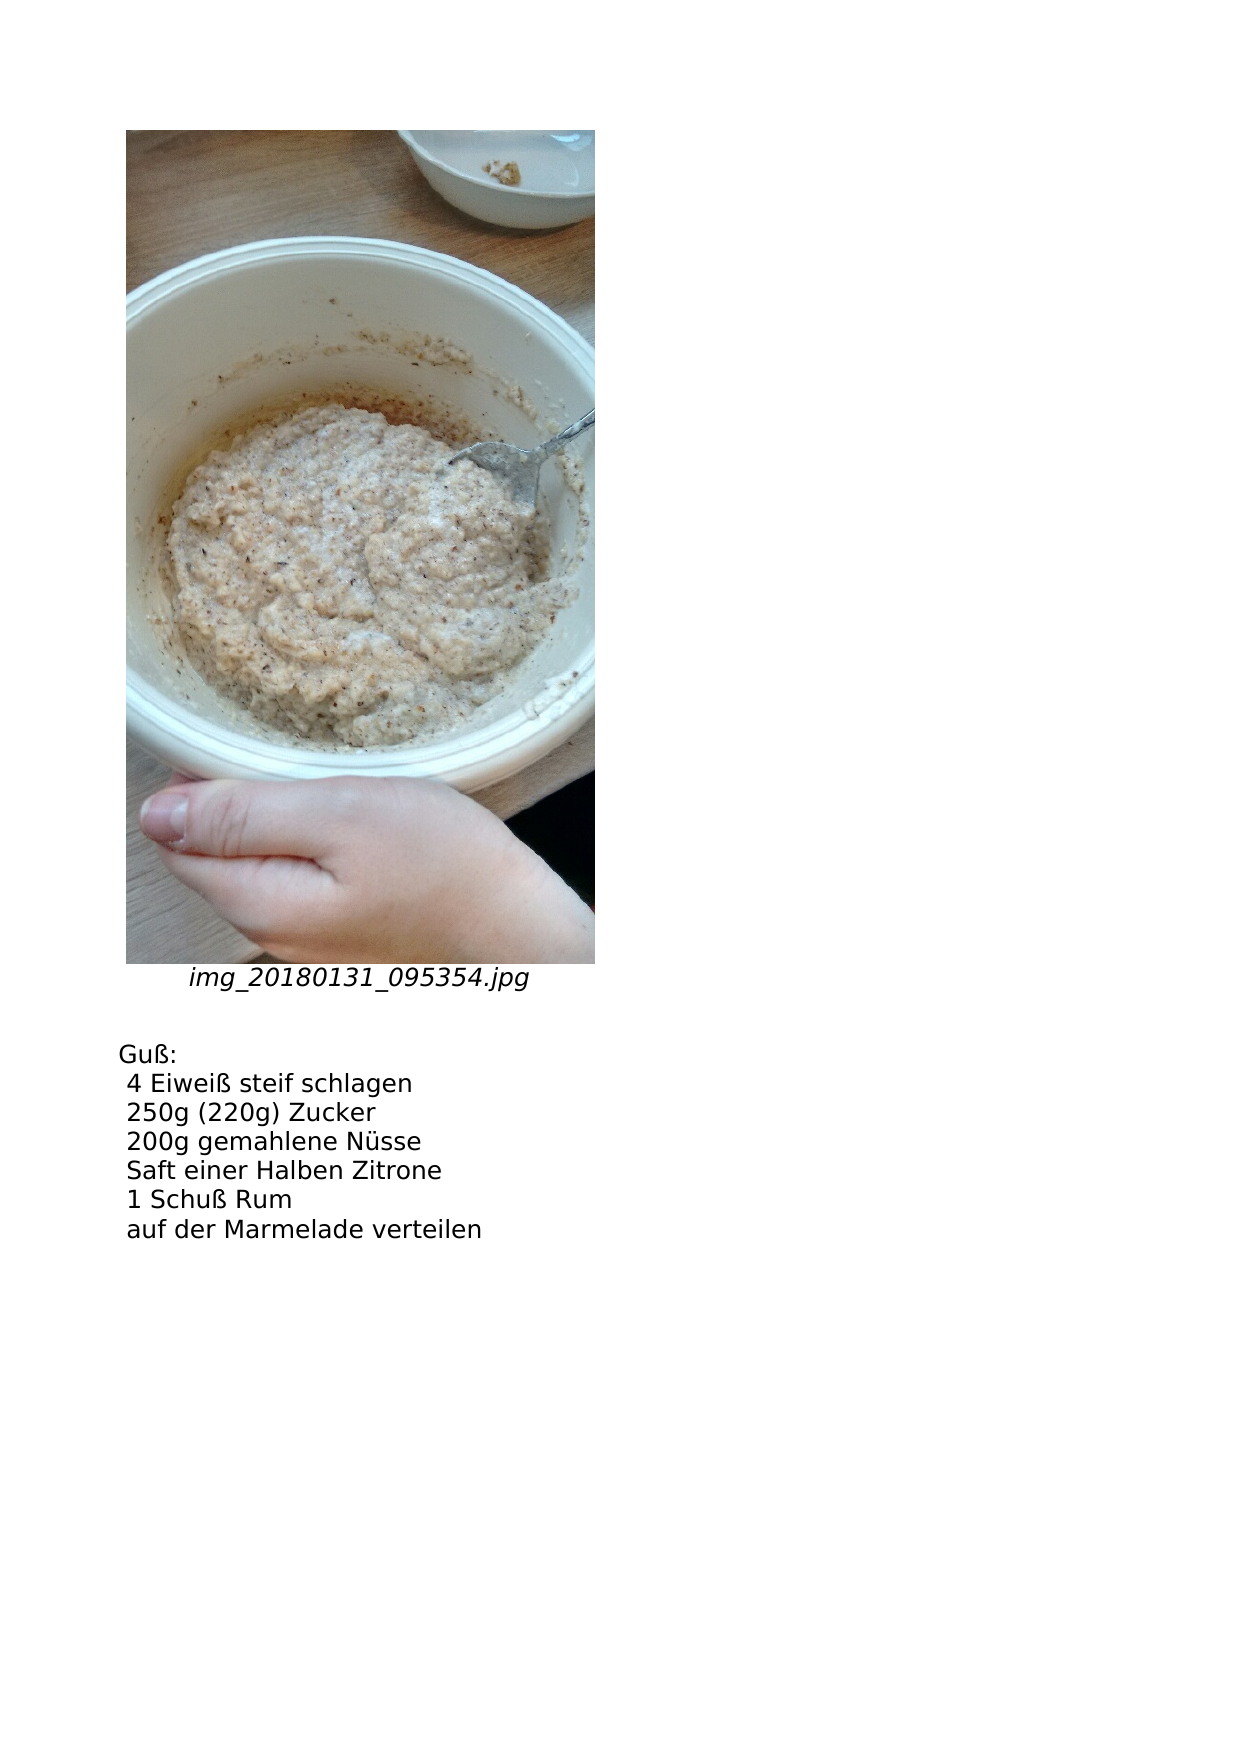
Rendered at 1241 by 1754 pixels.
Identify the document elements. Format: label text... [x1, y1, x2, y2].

text img_20180131_095354.jpg [126, 964, 595, 992]
text Guß: 4 Eiweiß steif schlagen 250g (220g) Zucker 200g gemahlene Nüsse Saft einer Halben Zitrone 1 Schuß Rum auf der Marmelade verteilen [118, 1040, 1122, 1273]
picture [126, 130, 595, 964]
